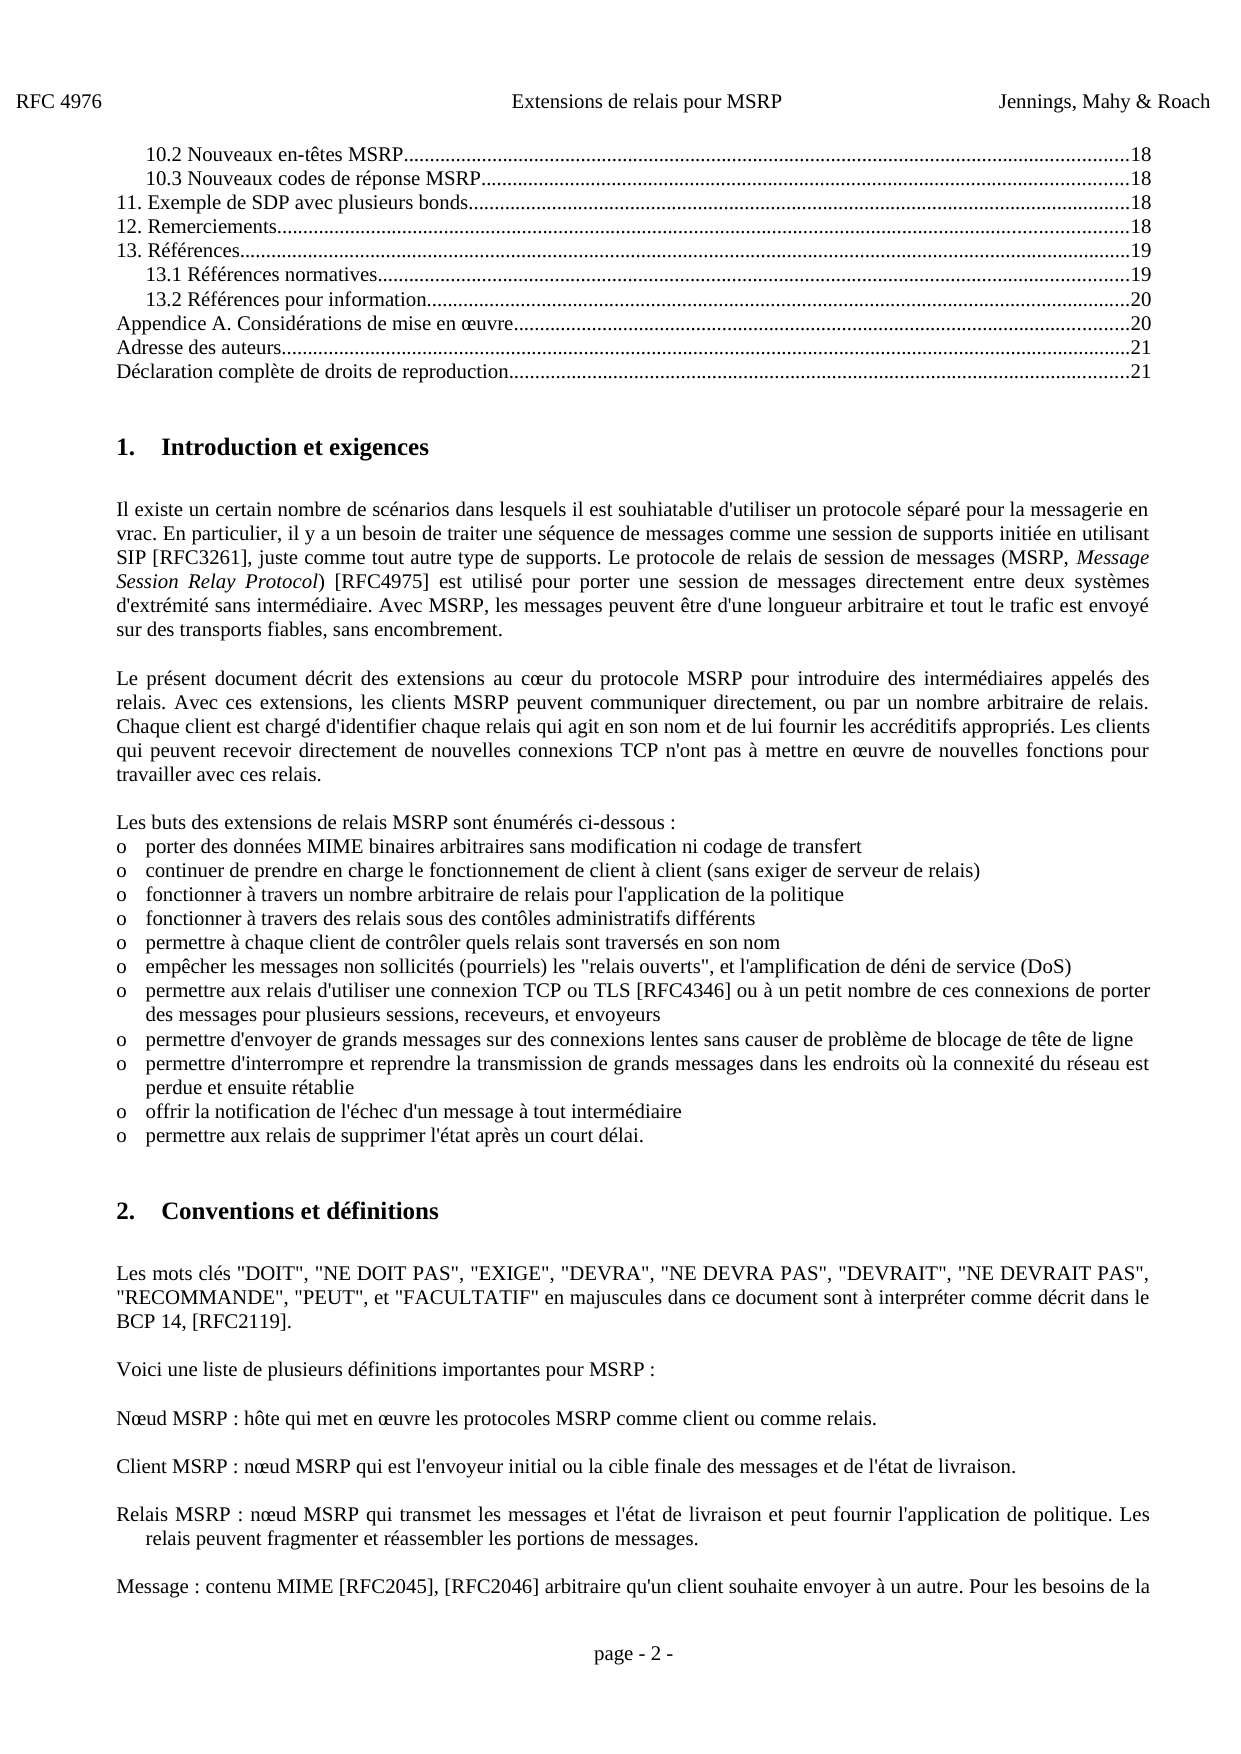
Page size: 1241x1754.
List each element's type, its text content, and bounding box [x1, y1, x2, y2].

text Déclaration complète de droits de reproduction 21 [116, 359, 1151, 383]
text o permettre d'interrompre et reprendre la transmission de grands messages dans les endroits où la connexité du réseau est perdue et ensuite rétablie [116, 1051, 1151, 1099]
text Client MSRP : nœud MSRP qui est l'envoyeur initial ou la cible finale des messages et de l'état de livraison. [116, 1454, 1151, 1478]
text 10.2 Nouveaux en-têtes MSRP 18 [145, 142, 1151, 166]
text Le présent document décrit des extensions au cœur du protocole MSRP pour introduire des intermédiaires appelés des relais. Avec ces extensions, les clients MSRP peuvent communiquer directement, ou par un nombre arbitraire de relais. Chaque client est chargé d'identifier chaque relais qui agit en son nom et de lui fournir les accréditifs appropriés. Les clients qui peuvent recevoir directement de nouvelles connexions TCP n'ont pas à mettre en œuvre de nouvelles fonctions pour travailler avec ces relais. [116, 666, 1151, 786]
text 13.1 Références normatives 19 [145, 262, 1151, 286]
text o offrir la notification de l'échec d'un message à tout intermédiaire [116, 1099, 1151, 1123]
text Les buts des extensions de relais MSRP sont énumérés ci-dessous : [116, 810, 1151, 834]
text Voici une liste de plusieurs définitions importantes pour MSRP : [116, 1357, 1151, 1381]
text o fonctionner à travers des relais sous des contôles administratifs différents [116, 906, 1151, 930]
text o permettre aux relais de supprimer l'état après un court délai. [116, 1123, 1151, 1147]
text Adresse des auteurs 21 [116, 334, 1151, 359]
text 11. Exemple de SDP avec plusieurs bonds 18 [116, 190, 1151, 214]
text Appendice A. Considérations de mise en œuvre 20 [116, 311, 1151, 334]
text o permettre à chaque client de contrôler quels relais sont traversés en son nom [116, 930, 1151, 954]
subtitle 2. Conventions et définitions [116, 1196, 1151, 1224]
text o fonctionner à travers un nombre arbitraire de relais pour l'application de la politique [116, 882, 1151, 906]
text o empêcher les messages non sollicités (pourriels) les "relais ouverts", et l'amplification de déni de service (DoS) [116, 954, 1151, 978]
text Relais MSRP : nœud MSRP qui transmet les messages et l'état de livraison et peut fournir l'application de politique. Les relais peuvent fragmenter et réassembler les portions de messages. [116, 1502, 1151, 1550]
text Il existe un certain nombre de scénarios dans lesquels il est souhiatable d'utiliser un protocole séparé pour la messagerie en vrac. En particulier, il y a un besoin de traiter une séquence de messages comme une session de supports initiée en utilisant SIP [RFC3261], juste comme tout autre type de supports. Le protocole de relais de session de messages (MSRP, Message Session Relay Protocol) [RFC4975] est utilisé pour porter une session de messages directement entre deux systèmes d'extrémité sans intermédiaire. Avec MSRP, les messages peuvent être d'une longueur arbitraire et tout le trafic est envoyé sur des transports fiables, sans encombrement. [116, 497, 1151, 641]
text 13. Références 19 [116, 238, 1151, 262]
text o permettre aux relais d'utiliser une connexion TCP ou TLS [RFC4346] ou à un petit nombre de ces connexions de porter des messages pour plusieurs sessions, receveurs, et envoyeurs [116, 978, 1151, 1026]
text Nœud MSRP : hôte qui met en œuvre les protocoles MSRP comme client ou comme relais. [116, 1406, 1151, 1429]
text o permettre d'envoyer de grands messages sur des connexions lentes sans causer de problème de blocage de tête de ligne [116, 1026, 1151, 1051]
text 12. Remerciements 18 [116, 214, 1151, 238]
subtitle 1. Introduction et exigences [116, 432, 1151, 461]
text o porter des données MIME binaires arbitraires sans modification ni codage de transfert [116, 834, 1151, 858]
text Les mots clés "DOIT", "NE DOIT PAS", "EXIGE", "DEVRA", "NE DEVRA PAS", "DEVRAIT", "NE DEVRAIT PAS", "RECOMMANDE", "PEUT", et "FACULTATIF" en majuscules dans ce document sont à interpréter comme décrit dans le BCP 14, [RFC2119]. [116, 1261, 1151, 1333]
text o continuer de prendre en charge le fonctionnement de client à client (sans exiger de serveur de relais) [116, 858, 1151, 882]
text Message : contenu MIME [RFC2045], [RFC2046] arbitraire qu'un client souhaite envoyer à un autre. Pour les besoins de la [116, 1574, 1151, 1598]
text 13.2 Références pour information 20 [145, 286, 1151, 311]
text 10.3 Nouveaux codes de réponse MSRP 18 [145, 166, 1151, 190]
